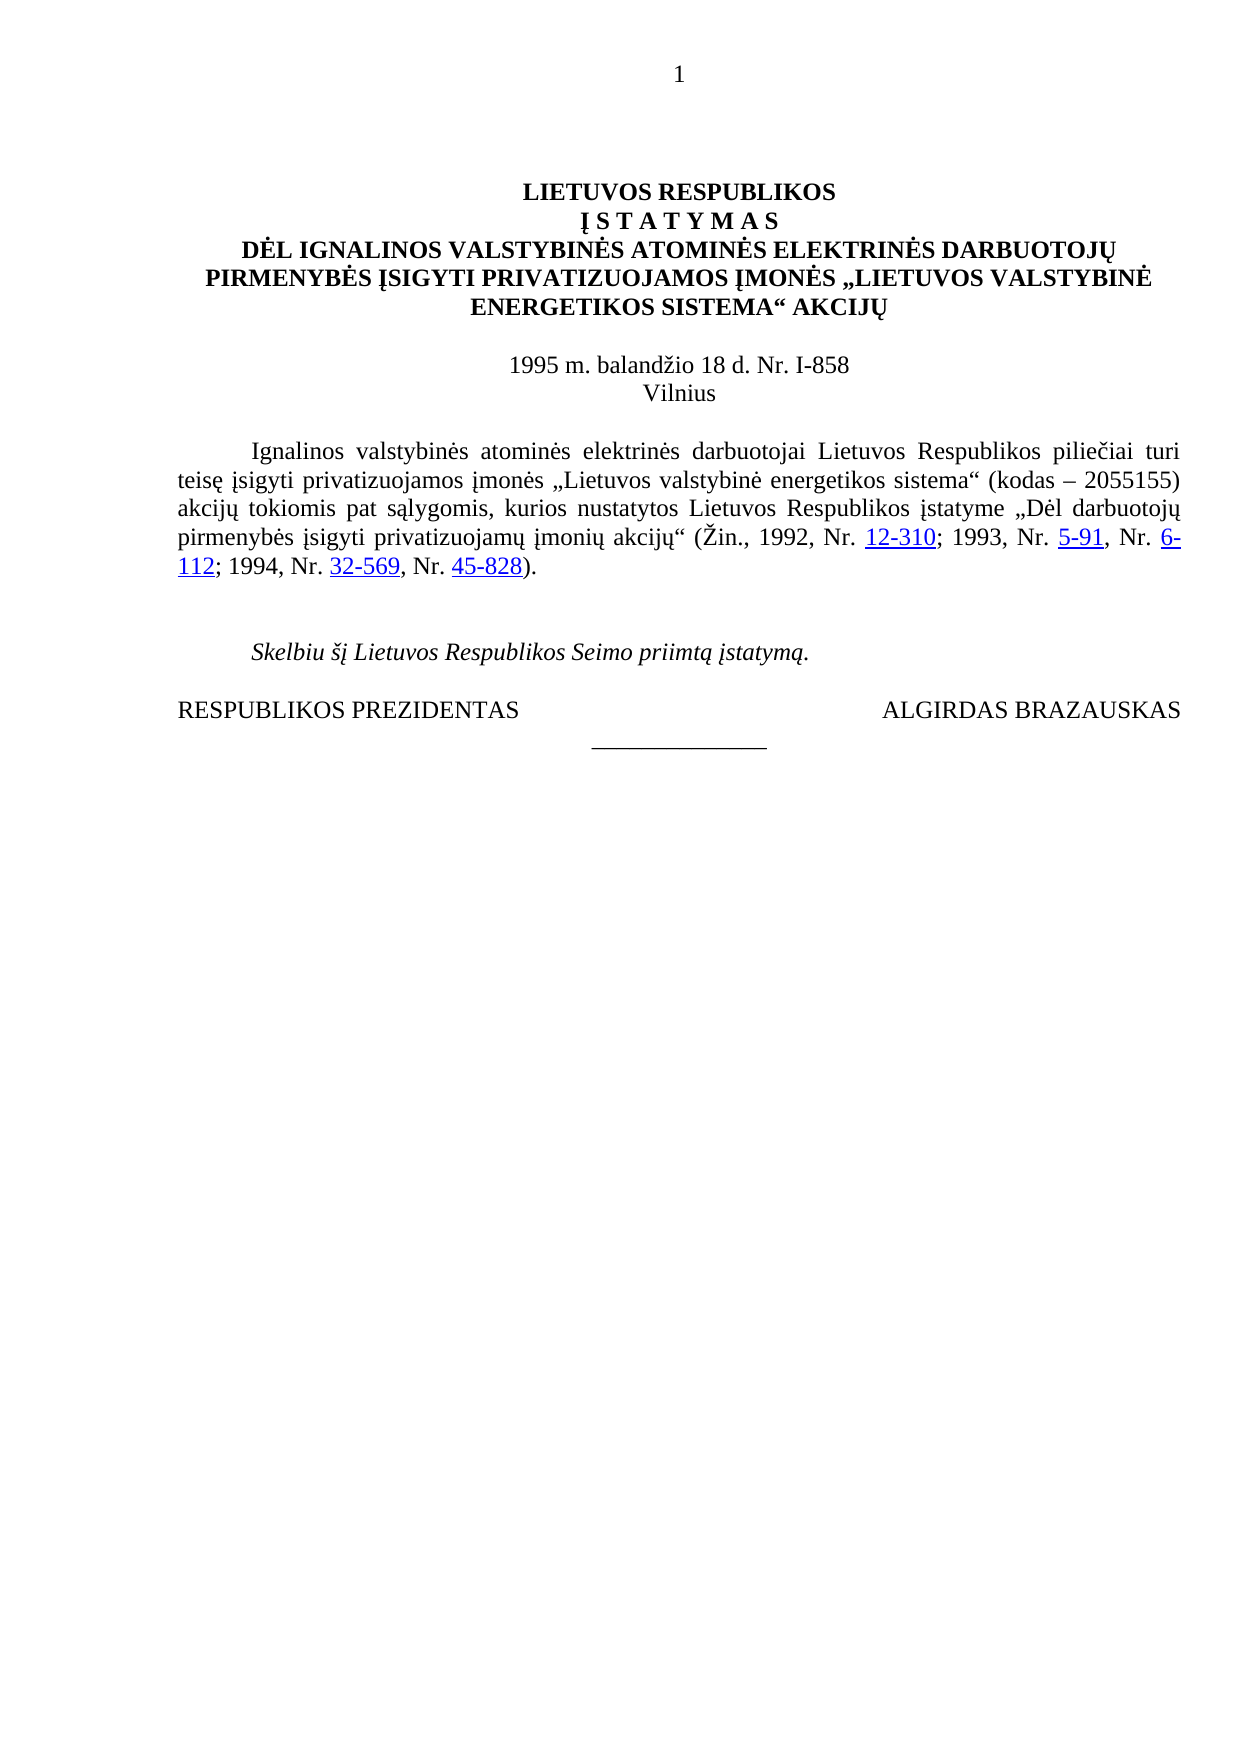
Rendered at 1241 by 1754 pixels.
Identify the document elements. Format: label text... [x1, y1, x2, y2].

text Vilnius [177, 378, 1181, 407]
text Skelbiu šį Lietuvos Respublikos Seimo priimtą įstatymą. [177, 637, 1181, 666]
text Ignalinos valstybinės atominės elektrinės darbuotojai Lietuvos Respublikos piliečiai turi teisę įsigyti privatizuojamos įmonės „Lietuvos valstybinė energetikos sistema“ (kodas – 2055155) akcijų tokiomis pat sąlygomis, kurios nustatytos Lietuvos Respublikos įstatyme „Dėl darbuotojų pirmenybės įsigyti privatizuojamų įmonių akcijų“ (Žin., 1992, Nr. 12-310; 1993, Nr. 5-91, Nr. 6-112; 1994, Nr. 32-569, Nr. 45-828). [177, 436, 1181, 580]
text RESPUBLIKOS PREZIDENTAS ALGIRDAS BRAZAUSKAS [177, 695, 1181, 723]
text DĖL IGNALINOS VALSTYBINĖS ATOMINĖS ELEKTRINĖS DARBUOTOJŲ PIRMENYBĖS ĮSIGYTI PRIVATIZUOJAMOS ĮMONĖS „LIETUVOS VALSTYBINĖ ENERGETIKOS SISTEMA“ AKCIJŲ [177, 235, 1181, 321]
text LIETUVOS RESPUBLIKOS [177, 177, 1181, 206]
text 1995 m. balandžio 18 d. Nr. I-858 [177, 350, 1181, 378]
text Į S T A T Y M A S [177, 206, 1181, 235]
text ______________ [177, 723, 1181, 752]
